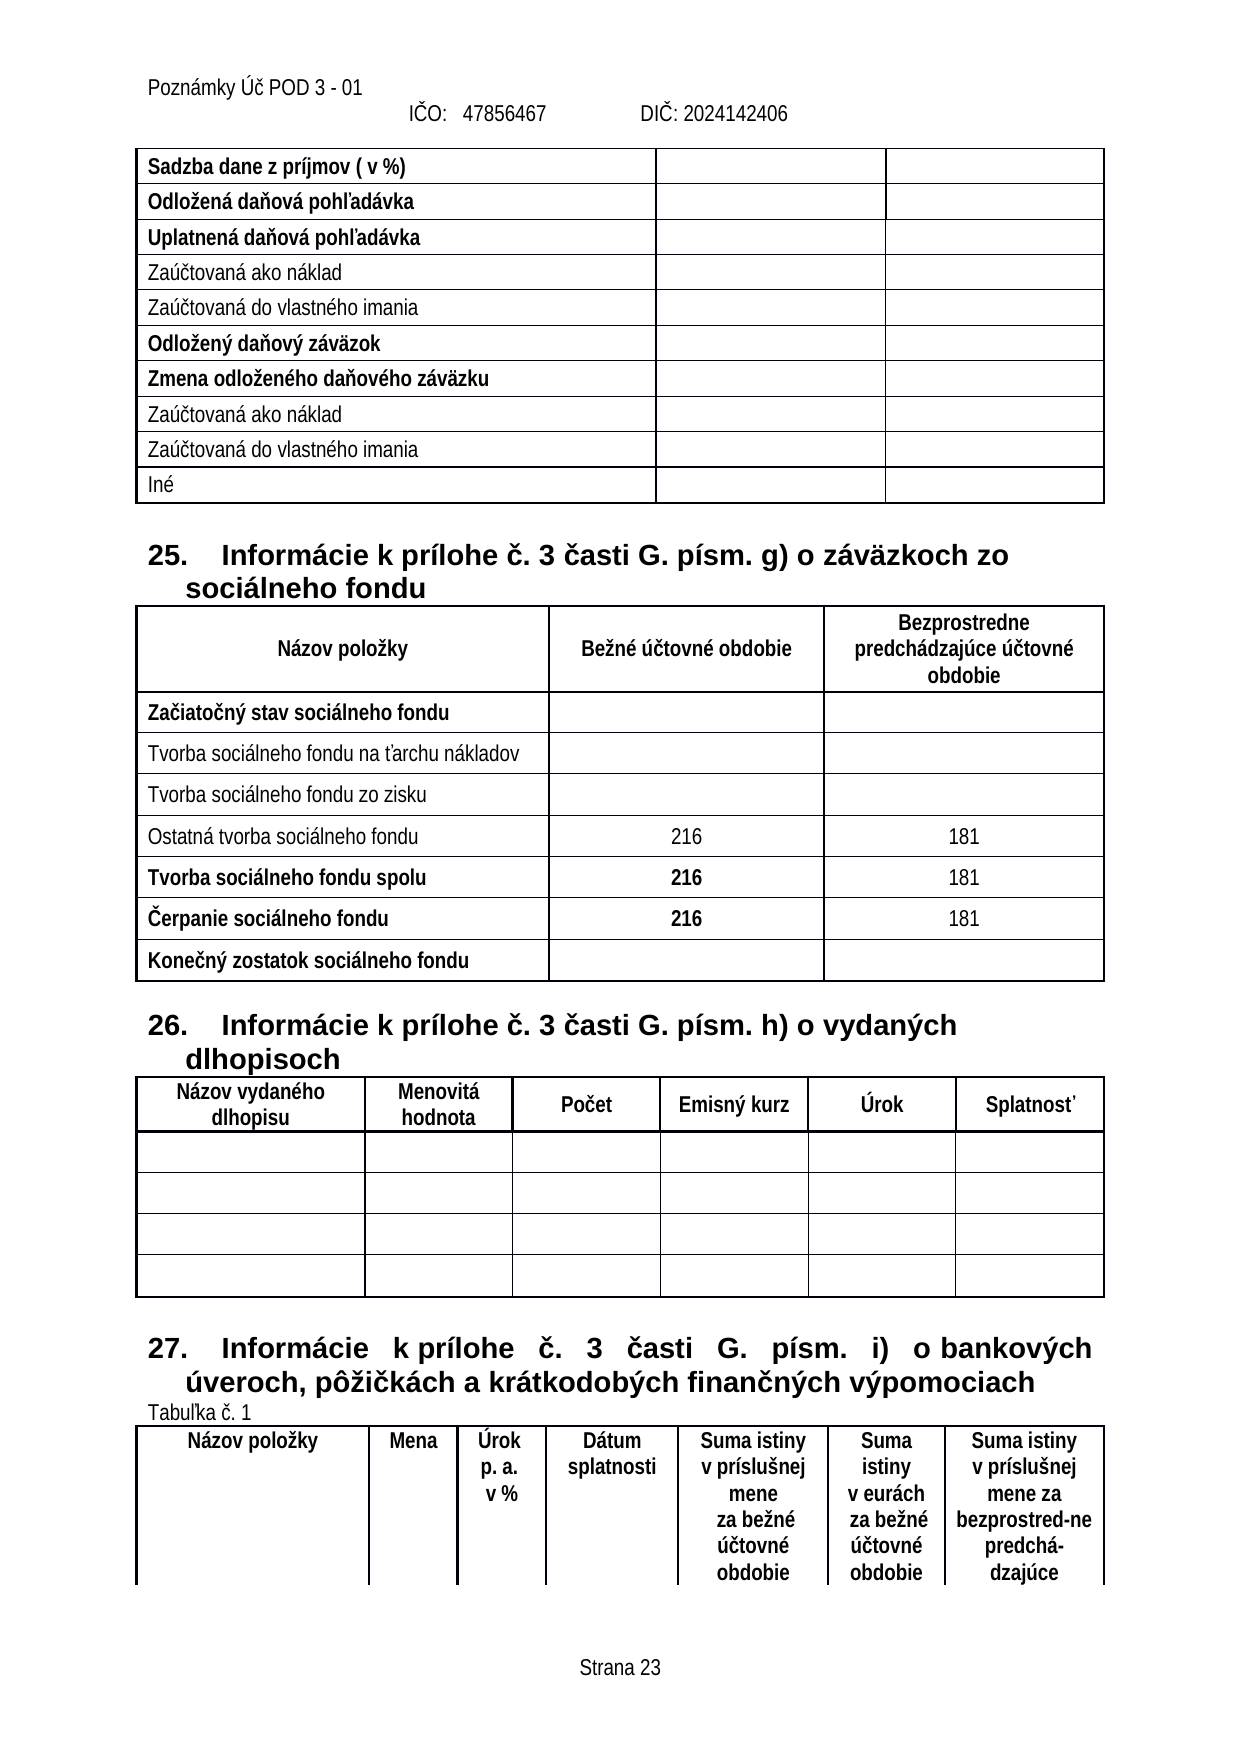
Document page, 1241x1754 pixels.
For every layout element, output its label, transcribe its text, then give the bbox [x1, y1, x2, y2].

table_cell Zaúčtovaná ako náklad [138, 255, 655, 289]
table_cell Čerpanie sociálneho fondu [138, 898, 548, 939]
table_header Názov položky [138, 607, 548, 691]
table_cell [825, 774, 1103, 814]
table_cell [956, 1173, 1103, 1213]
table_cell [886, 361, 1103, 396]
table_cell [366, 1133, 512, 1172]
table_header Názov vydaného dlhopisu [138, 1078, 364, 1130]
table_cell [886, 255, 1103, 289]
table_cell [809, 1173, 955, 1213]
table_cell [886, 432, 1103, 466]
table_cell [138, 1133, 364, 1172]
table_cell [657, 255, 885, 289]
table_cell [809, 1255, 955, 1296]
table_cell [513, 1214, 660, 1254]
table_cell [886, 220, 1103, 254]
table_cell Zaúčtovaná ako náklad [138, 397, 655, 431]
table_cell [657, 432, 885, 466]
table_cell [513, 1255, 660, 1296]
table_cell [550, 693, 823, 732]
table_cell [657, 361, 885, 396]
table_header Emisný kurz [661, 1078, 807, 1130]
table_cell Sadzba dane z príjmov ( v %) [138, 149, 655, 183]
table_cell Odložená daňová pohľadávka [138, 184, 655, 218]
table_cell [886, 468, 1103, 502]
table_header Počet [514, 1078, 659, 1130]
table_cell [550, 733, 823, 773]
table_header Bežné účtovné obdobie [550, 607, 823, 691]
table_cell [661, 1173, 808, 1213]
table_cell [513, 1133, 660, 1172]
table_cell Začiatočný stav sociálneho fondu [138, 693, 548, 732]
table_cell [657, 184, 885, 218]
table_cell [825, 733, 1103, 773]
table_cell Zaúčtovaná do vlastného imania [138, 432, 655, 466]
table_cell Uplatnená daňová pohľadávka [138, 220, 655, 254]
table_cell Tvorba sociálneho fondu zo zisku [138, 774, 548, 814]
table_cell [657, 468, 885, 502]
table_cell [513, 1173, 660, 1213]
table_cell [825, 693, 1103, 732]
table_cell [886, 290, 1103, 325]
table_header Úrok p. a. v % [459, 1427, 545, 1585]
table_cell [657, 149, 885, 183]
title Informácie k prílohe č. 3 časti G. písm. i) o bankových úveroch, pôžičkách a krátkodobých finančných výpomociach [148, 1331, 1092, 1398]
table_cell [956, 1255, 1103, 1296]
table_cell [886, 397, 1103, 431]
table_cell [661, 1255, 808, 1296]
table_cell [661, 1133, 808, 1172]
table_cell [661, 1214, 808, 1254]
table_cell Iné [138, 468, 655, 502]
table_header Názov položky [138, 1427, 368, 1585]
table_cell 216 [550, 857, 823, 897]
table_cell Tvorba sociálneho fondu na ťarchu nákladov [138, 733, 548, 773]
table_cell [657, 290, 885, 325]
table_cell 181 [825, 816, 1103, 856]
table_cell [366, 1255, 512, 1296]
table_header Suma istiny v eurách za bežné účtovné obdobie [829, 1427, 944, 1585]
table_cell [657, 397, 885, 431]
table_cell [657, 326, 885, 360]
table_cell Konečný zostatok sociálneho fondu [138, 940, 548, 980]
table_header Bezprostredne predchádzajúce účtovné obdobie [825, 607, 1103, 691]
table_header Suma istiny v príslušnej mene za bežné účtovné obdobie [679, 1427, 827, 1585]
table_cell 181 [825, 857, 1103, 897]
table_cell 216 [550, 816, 823, 856]
table_cell [138, 1173, 364, 1213]
table_cell 216 [550, 898, 823, 939]
table_cell [657, 220, 885, 254]
title Informácie k prílohe č. 3 časti G. písm. h) o vydaných dlhopisoch [148, 1008, 1092, 1076]
table_cell [138, 1255, 364, 1296]
table_cell Tvorba sociálneho fondu spolu [138, 857, 548, 897]
table_header Dátum splatnosti [547, 1427, 677, 1585]
table_cell [809, 1214, 955, 1254]
table_cell [138, 1214, 364, 1254]
table_header Suma istiny v príslušnej mene za bezprostred-ne predchá-dzajúce [946, 1427, 1103, 1585]
table_cell [956, 1214, 1103, 1254]
table_header Úrok [809, 1078, 955, 1130]
table_cell [809, 1133, 955, 1172]
table_cell Odložený daňový záväzok [138, 326, 655, 360]
table_header Splatnosť [957, 1078, 1103, 1130]
table_cell [886, 326, 1103, 360]
table_header Mena [370, 1427, 456, 1585]
table_cell Ostatná tvorba sociálneho fondu [138, 816, 548, 856]
table_cell [550, 774, 823, 814]
table_cell Zmena odloženého daňového záväzku [138, 361, 655, 396]
table_header Menovitá hodnota [366, 1078, 511, 1130]
text Tabuľka č. 1 [148, 1398, 1092, 1425]
table_cell [887, 184, 1103, 218]
table_cell [366, 1214, 512, 1254]
table_cell 181 [825, 898, 1103, 939]
table_cell Zaúčtovaná do vlastného imania [138, 290, 655, 325]
table_cell [825, 940, 1103, 980]
table_cell [887, 149, 1103, 183]
table_cell [956, 1133, 1103, 1172]
table_cell [366, 1173, 512, 1213]
table_cell [550, 940, 823, 980]
title Informácie k prílohe č. 3 časti G. písm. g) o záväzkoch zo sociálneho fondu [148, 537, 1092, 604]
